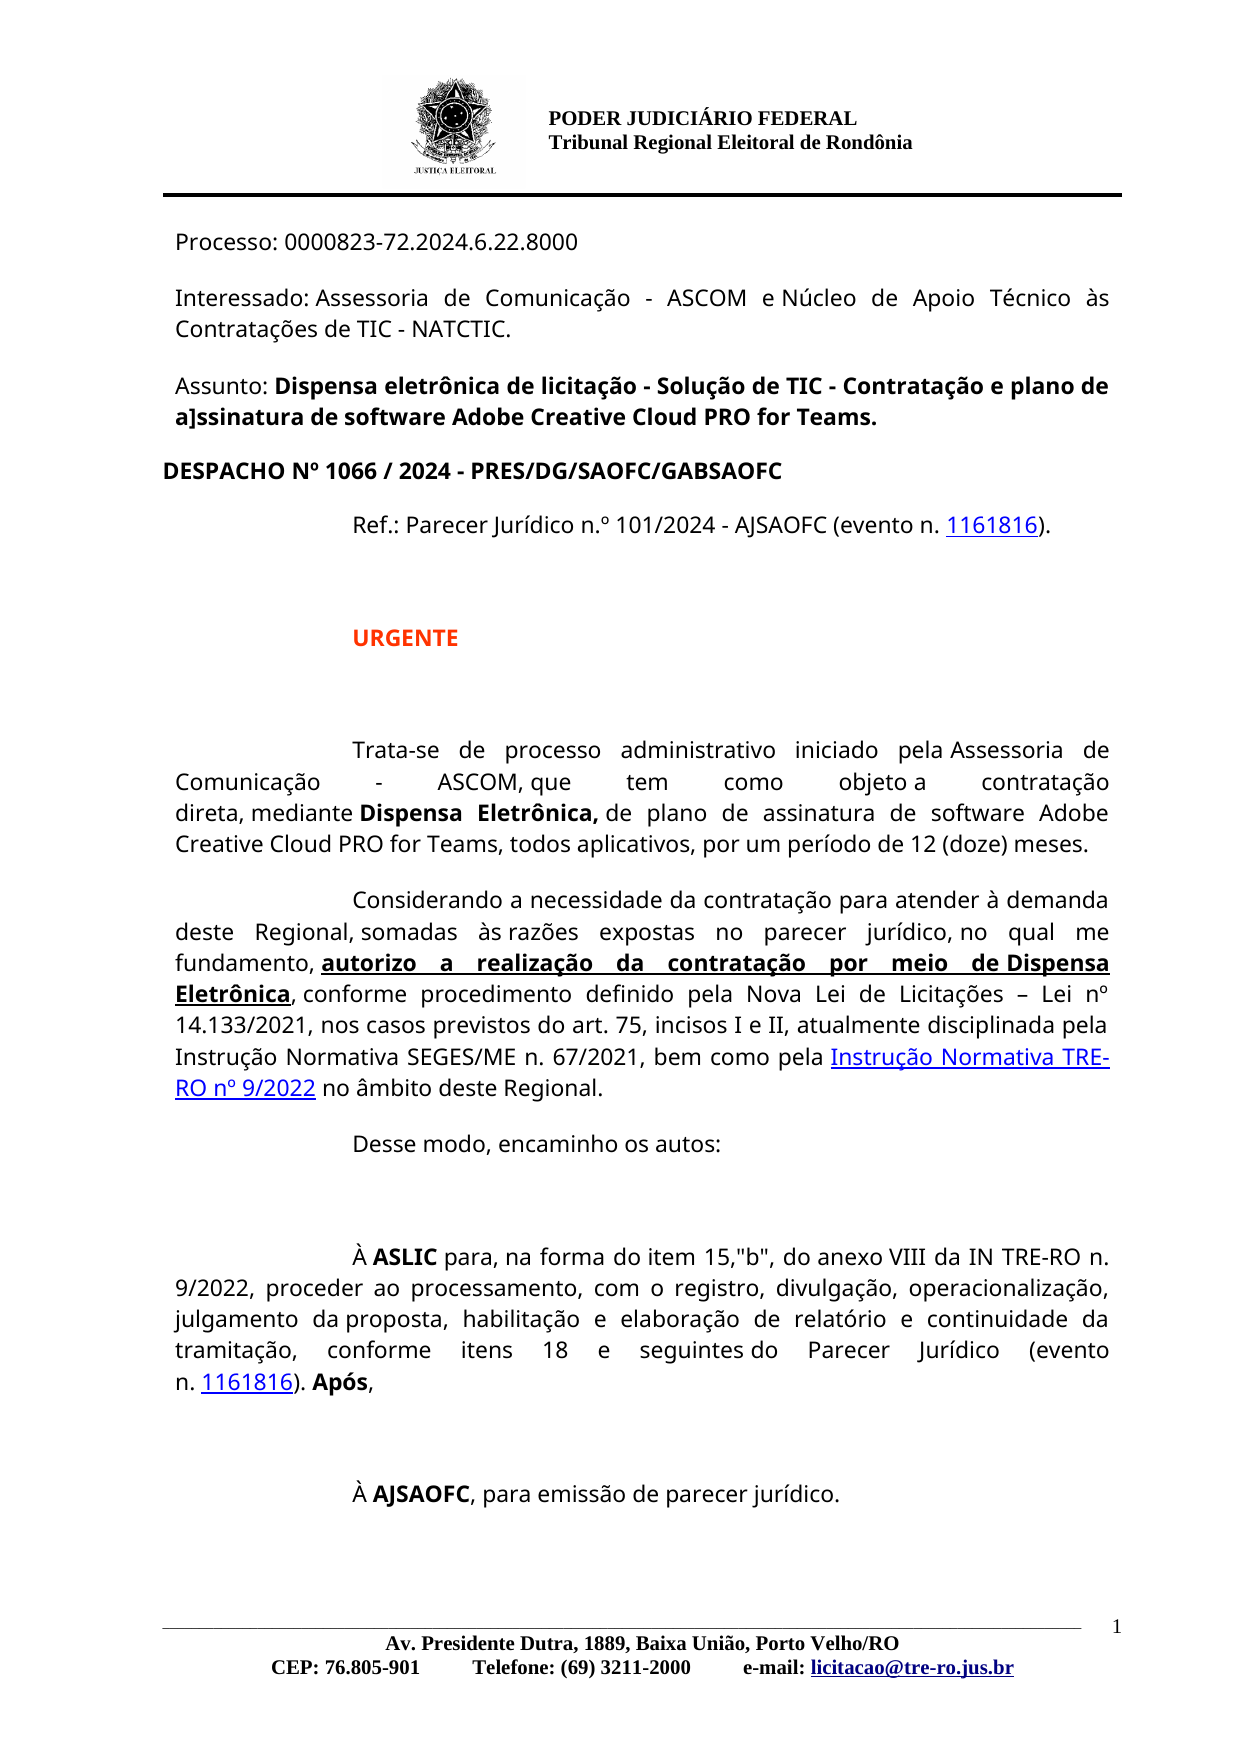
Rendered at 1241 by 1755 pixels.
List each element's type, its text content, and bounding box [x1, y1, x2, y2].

text URGENTE [175, 622, 1110, 653]
text Desse modo, encaminho os autos: [175, 1128, 1110, 1159]
text Trata-se de processo administrativo iniciado pela Assessoria de Comunicação - ASCOM, que tem como objeto a contratação direta, mediante Dispensa Eletrônica, de plano de assinatura de software Adobe Creative Cloud PRO for Teams, todos aplicativos, por um período de 12 (doze) meses. [175, 734, 1110, 859]
text À ASLIC para, na forma do item 15,"b", do anexo VIII da IN TRE-RO n. 9/2022, proceder ao processamento, com o registro, divulgação, operacionalização, julgamento da proposta, habilitação e elaboração de relatório e continuidade da tramitação, conforme itens 18 e seguintes do Parecer Jurídico (evento n. 1161816). Após, [175, 1240, 1110, 1397]
text Considerando a necessidade da contratação para atender à demanda deste Regional, somadas às razões expostas no parecer jurídico, no qual me fundamento, autorizo a realização da contratação por meio de Dispensa Eletrônica, conforme procedimento definido pela Nova Lei de Licitações – Lei nº 14.133/2021, nos casos previstos do art. 75, incisos I e II, atualmente disciplinada pela Instrução Normativa SEGES/ME n. 67/2021, bem como pela Instrução Normativa TRE-RO nº 9/2022 no âmbito deste Regional. [175, 884, 1110, 1103]
text DESPACHO Nº 1066 / 2024 - PRES/DG/SAOFC/GABSAOFC [162, 455, 1122, 486]
text À AJSAOFC, para emissão de parecer jurídico. [175, 1478, 1110, 1509]
text Assunto: Dispensa eletrônica de licitação - Solução de TIC - Contratação e plano de a]ssinatura de software Adobe Creative Cloud PRO for Teams. [175, 369, 1110, 432]
text Ref.: Parecer Jurídico n.º 101/2024 - AJSAOFC (evento n. 1161816). [175, 509, 1110, 540]
text Interessado: Assessoria de Comunicação - ASCOM e Núcleo de Apoio Técnico às Contratações de TIC - NATCTIC. [175, 282, 1110, 344]
text Processo: 0000823-72.2024.6.22.8000 [175, 226, 1110, 257]
